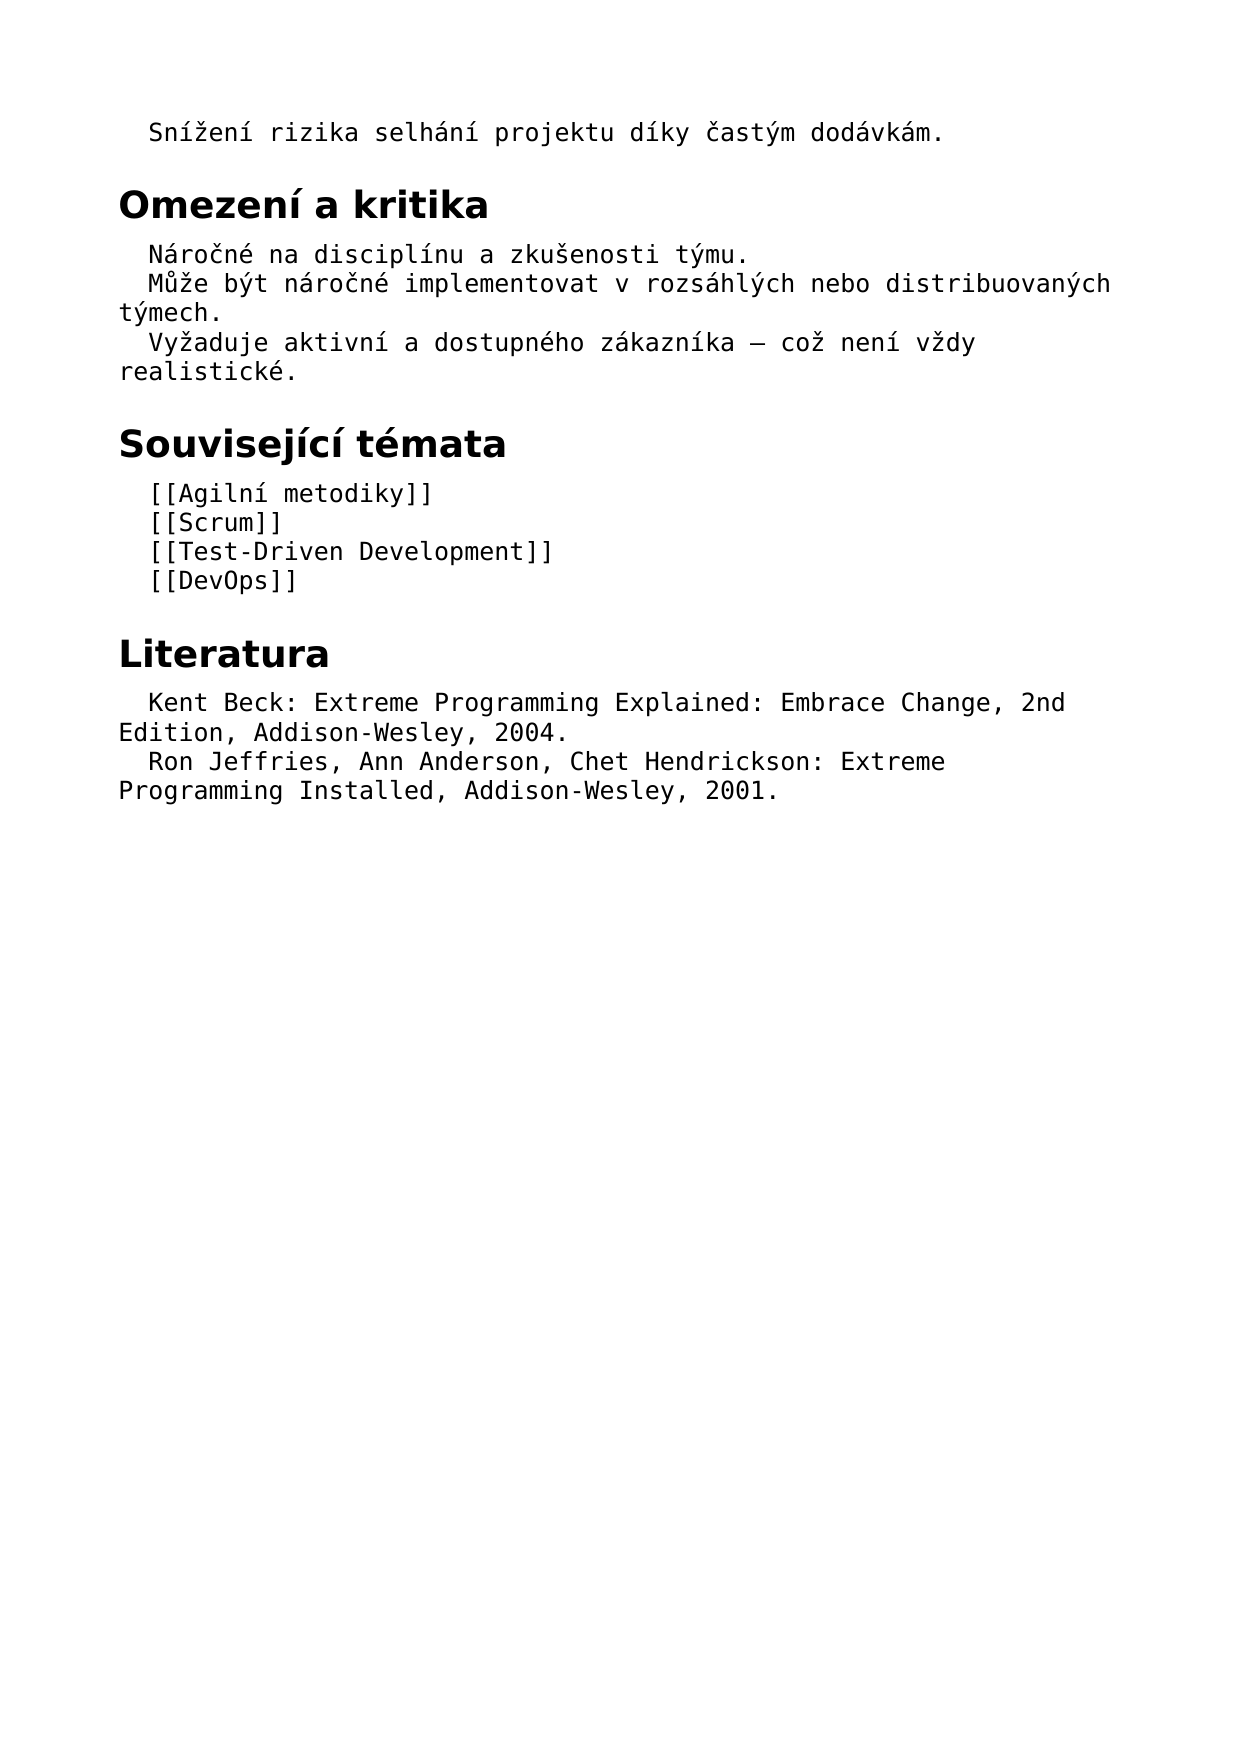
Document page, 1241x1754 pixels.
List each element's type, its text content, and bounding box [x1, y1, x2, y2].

text Náročné na disciplínu a zkušenosti týmu. Může být náročné implementovat v rozsáhlých nebo distribuovaných týmech. Vyžaduje aktivní a dostupného zákazníka – což není vždy realistické. [118, 240, 1122, 386]
text Snížení rizika selhání projektu díky častým dodávkám. [118, 118, 1122, 147]
subtitle Literatura [118, 632, 1122, 676]
subtitle Související témata [118, 423, 1122, 466]
text Kent Beck: Extreme Programming Explained: Embrace Change, 2nd Edition, Addison-Wesley, 2004. Ron Jeffries, Ann Anderson, Chet Hendrickson: Extreme Programming Installed, Addison-Wesley, 2001. [118, 688, 1122, 805]
text [[Agilní metodiky]] [[Scrum]] [[Test-Driven Development]] [[DevOps]] [118, 479, 1122, 596]
subtitle Omezení a kritika [118, 184, 1122, 228]
